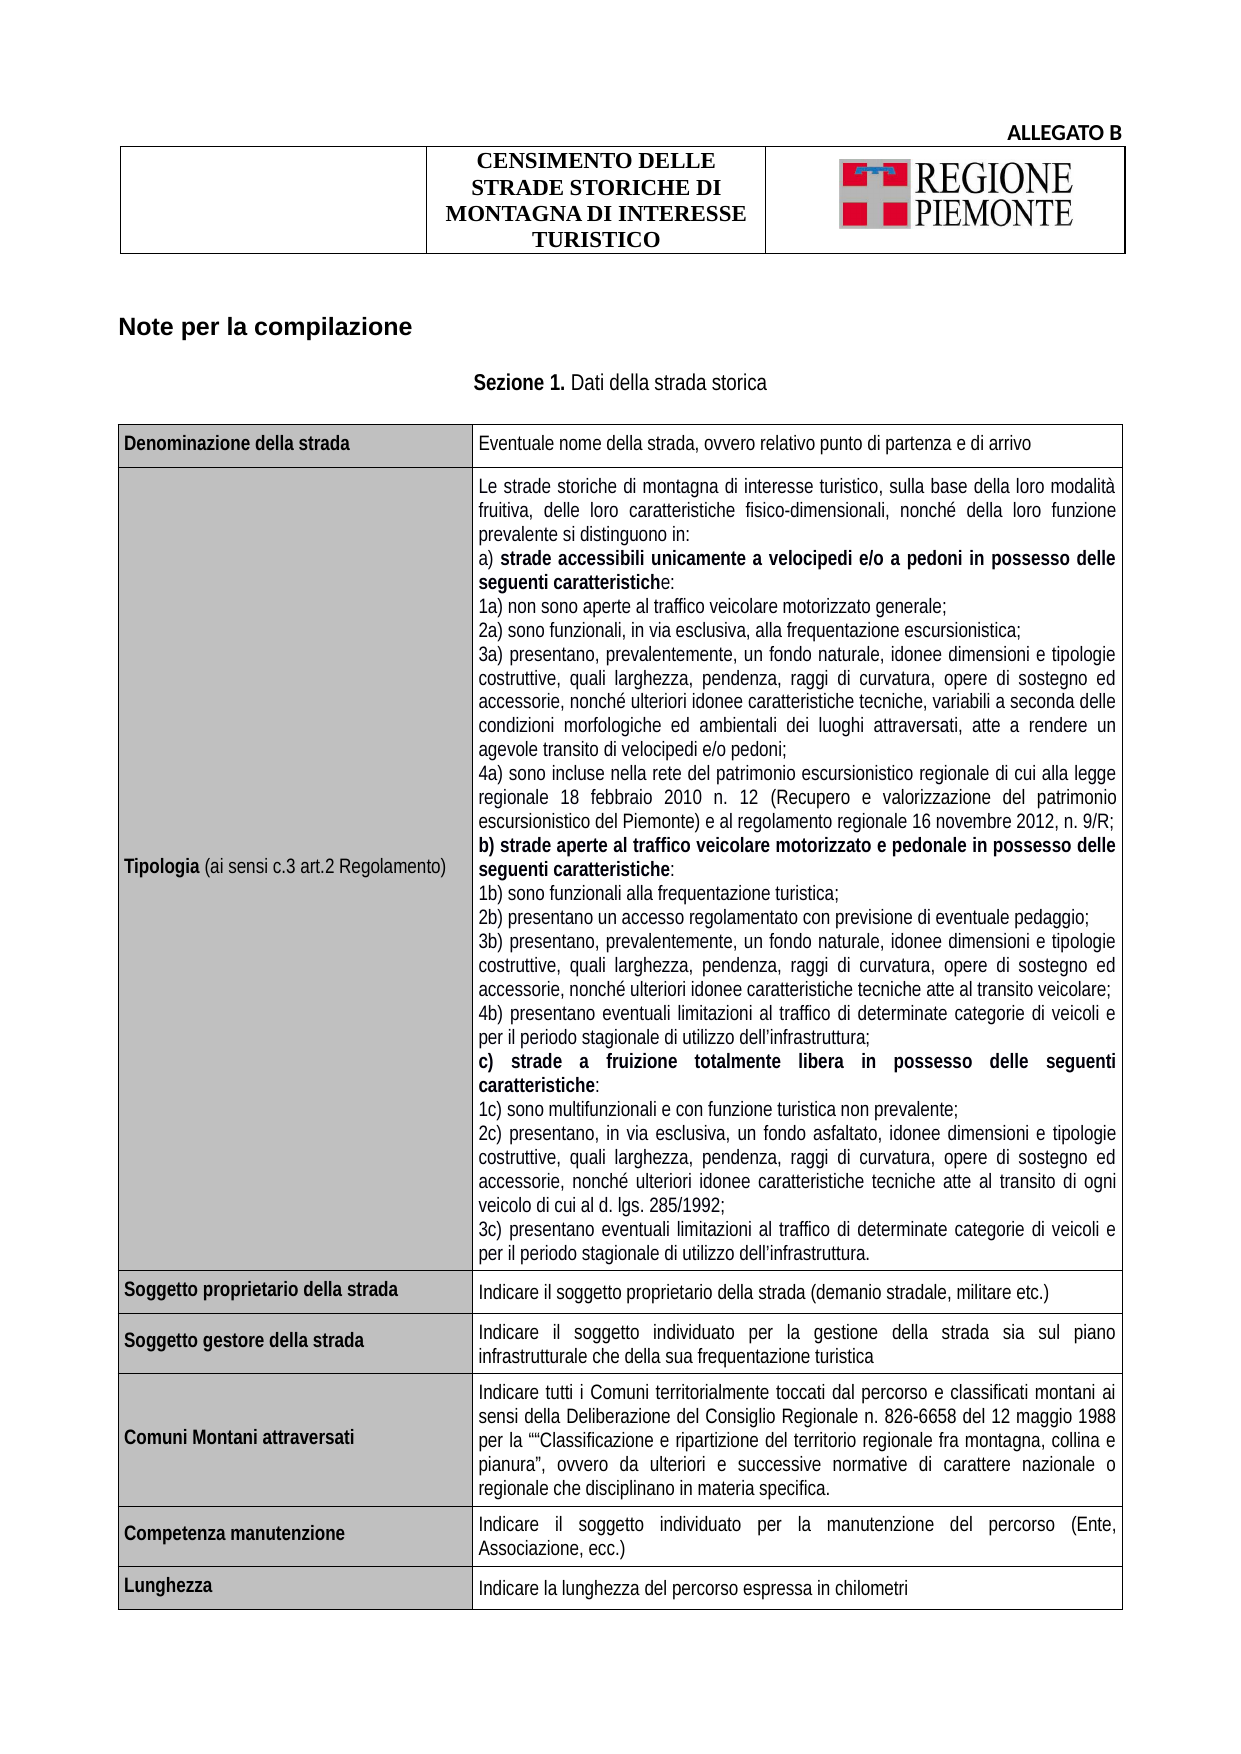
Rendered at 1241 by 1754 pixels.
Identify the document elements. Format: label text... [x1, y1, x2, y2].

table_cell Indicare la lunghezza del percorso espressa in chilometri [473, 1567, 1122, 1609]
table_cell Indicare il soggetto proprietario della strada (demanio stradale, militare etc.) [473, 1271, 1122, 1313]
table_cell Tipologia (ai sensi c.3 art.2 Regolamento) [119, 468, 472, 1270]
table_cell Soggetto proprietario della strada [119, 1271, 472, 1313]
text Sezione 1. Dati della strada storica [118, 369, 1122, 396]
table_cell Indicare il soggetto individuato per la manutenzione del percorso (Ente, Associazione, ecc.) [473, 1507, 1122, 1566]
table_cell Competenza manutenzione [119, 1507, 472, 1566]
table_cell Indicare tutti i Comuni territorialmente toccati dal percorso e classificati montani ai sensi della Deliberazione del Consiglio Regionale n. 826-6658 del 12 maggio 1988 per la ““Classificazione e ripartizione del territorio regionale fra montagna, collina e pianura”, ovvero da ulteriori e successive normative di carattere nazionale o regionale che disciplinano in materia specifica. [473, 1374, 1122, 1506]
table_header Eventuale nome della strada, ovvero relativo punto di partenza e di arrivo [473, 425, 1122, 467]
table_cell Soggetto gestore della strada [119, 1314, 472, 1373]
table_cell Indicare il soggetto individuato per la gestione della strada sia sul piano infrastrutturale che della sua frequentazione turistica [473, 1314, 1122, 1373]
text Note per la compilazione [118, 312, 1122, 340]
table_cell Lunghezza [119, 1567, 472, 1609]
table_cell Le strade storiche di montagna di interesse turistico, sulla base della loro modalità fruitiva, delle loro caratteristiche fisico-dimensionali, nonché della loro funzione prevalente si distinguono in: a) strade accessibili unicamente a velocipedi e/o a pedoni in possesso delle seguenti caratteristiche: 1a) non sono aperte al traffico veicolare motorizzato generale; 2a) sono funzionali, in via esclusiva, alla frequentazione escursionistica; 3a) presentano, prevalentemente, un fondo naturale, idonee dimensioni e tipologie costruttive, quali larghezza, pendenza, raggi di curvatura, opere di sostegno ed accessorie, nonché ulteriori idonee caratteristiche tecniche, variabili a seconda delle condizioni morfologiche ed ambientali dei luoghi attraversati, atte a rendere un agevole transito di velocipedi e/o pedoni; 4a) sono incluse nella rete del patrimonio escursionistico regionale di cui alla legge regionale 18 febbraio 2010 n. 12 (Recupero e valorizzazione del patrimonio escursionistico del Piemonte) e al regolamento regionale 16 novembre 2012, n. 9/R; b) strade aperte al traffico veicolare motorizzato e pedonale in possesso delle seguenti caratteristiche: 1b) sono funzionali alla frequentazione turistica; 2b) presentano un accesso regolamentato con previsione di eventuale pedaggio; 3b) presentano, prevalentemente, un fondo naturale, idonee dimensioni e tipologie costruttive, quali larghezza, pendenza, raggi di curvatura, opere di sostegno ed accessorie, nonché ulteriori idonee caratteristiche tecniche atte al transito veicolare; 4b) presentano eventuali limitazioni al traffico di determinate categorie di veicoli e per il periodo stagionale di utilizzo dell’infrastruttura; c) strade a fruizione totalmente libera in possesso delle seguenti caratteristiche: 1c) sono multifunzionali e con funzione turistica non prevalente; 2c) presentano, in via esclusiva, un fondo asfaltato, idonee dimensioni e tipologie costruttive, quali larghezza, pendenza, raggi di curvatura, opere di sostegno ed accessorie, nonché ulteriori idonee caratteristiche tecniche atte al transito di ogni veicolo di cui al d. lgs. 285/1992; 3c) presentano eventuali limitazioni al traffico di determinate categorie di veicoli e per il periodo stagionale di utilizzo dell’infrastruttura. [473, 468, 1122, 1270]
picture [839, 159, 1074, 229]
table_header Denominazione della strada [119, 425, 472, 467]
table_cell Comuni Montani attraversati [119, 1374, 472, 1506]
